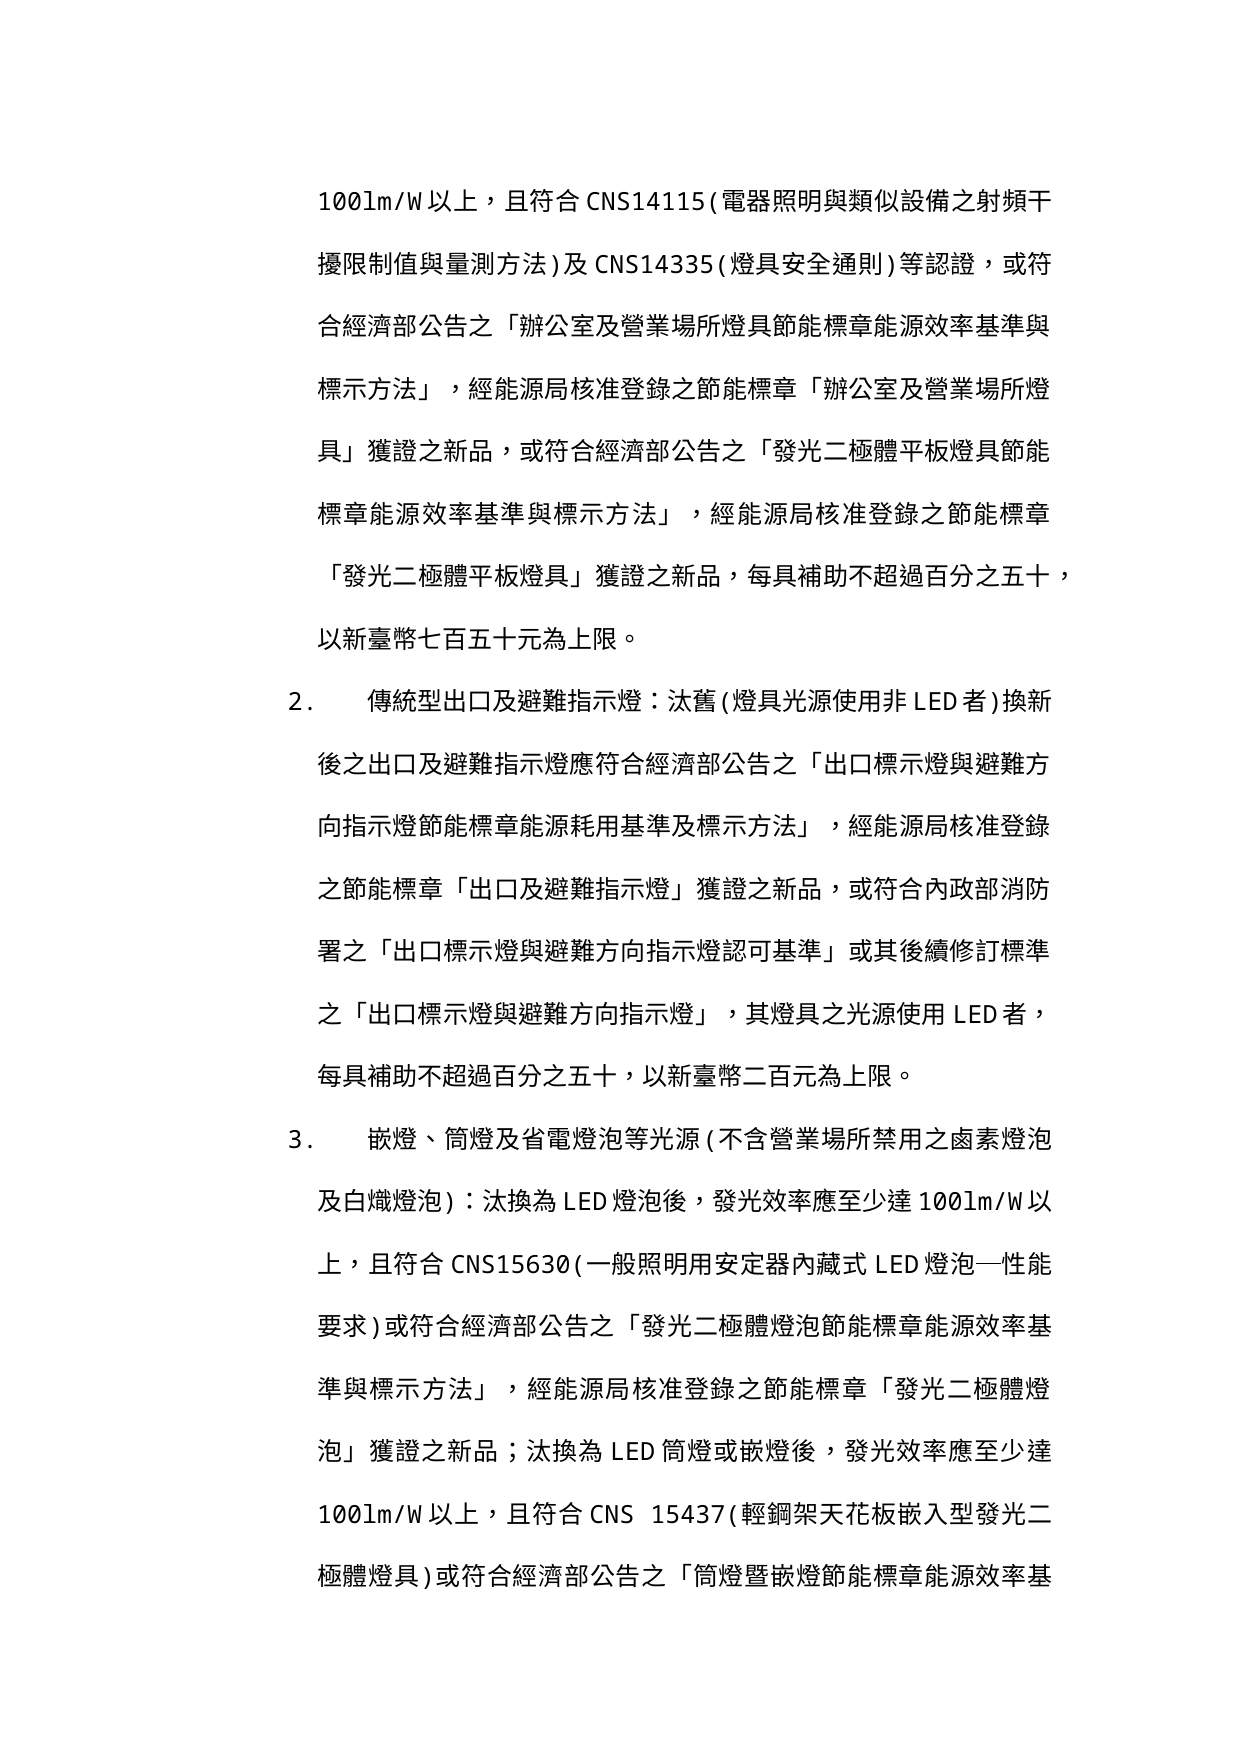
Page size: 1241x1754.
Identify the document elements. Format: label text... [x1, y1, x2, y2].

list 傳統型出口及避難指示燈：汰舊(燈具光源使用非LED者)換新後之出口及避難指示燈應符合經濟部公告之「出口標示燈與避難方向指示燈節能標章能源耗用基準及標示方法」，經能源局核准登錄之節能標章「出口及避難指示燈」獲證之新品，或符合內政部消防署之「出口標示燈與避難方向指示燈認可基準」或其後續修訂標準之「出口標示燈與避難方向指示燈」，其燈具之光源使用LED者，每具補助不超過百分之五十，以新臺幣二百元為上限。 [287, 658, 1053, 1096]
list 嵌燈、筒燈及省電燈泡等光源(不含營業場所禁用之鹵素燈泡及白熾燈泡)：汰換為LED燈泡後，發光效率應至少達100lm/W以上，且符合CNS15630(一般照明用安定器內藏式LED燈泡─性能要求)或符合經濟部公告之「發光二極體燈泡節能標章能源效率基準與標示方法」，經能源局核准登錄之節能標章「發光二極體燈泡」獲證之新品；汰換為LED筒燈或嵌燈後，發光效率應至少達100lm/W以上，且符合CNS 15437(輕鋼架天花板嵌入型發光二極體燈具)或符合經濟部公告之「筒燈暨嵌燈節能標章能源效率基 [287, 1096, 1053, 1596]
list T5、T8或T9燈具：汰舊換新後之照明燈具，發光效率應達100lm/W以上，且符合CNS14115(電器照明與類似設備之射頻干擾限制值與量測方法)及CNS14335(燈具安全通則)等認證，或符合經濟部公告之「辦公室及營業場所燈具節能標章能源效率基準與標示方法」，經能源局核准登錄之節能標章「辦公室及營業場所燈具」獲證之新品，或符合經濟部公告之「發光二極體平板燈具節能標章能源效率基準與標示方法」，經能源局核准登錄之節能標章「發光二極體平板燈具」獲證之新品，每具補助不超過百分之五十，以新臺幣七百五十元為上限。 [287, 158, 1053, 658]
